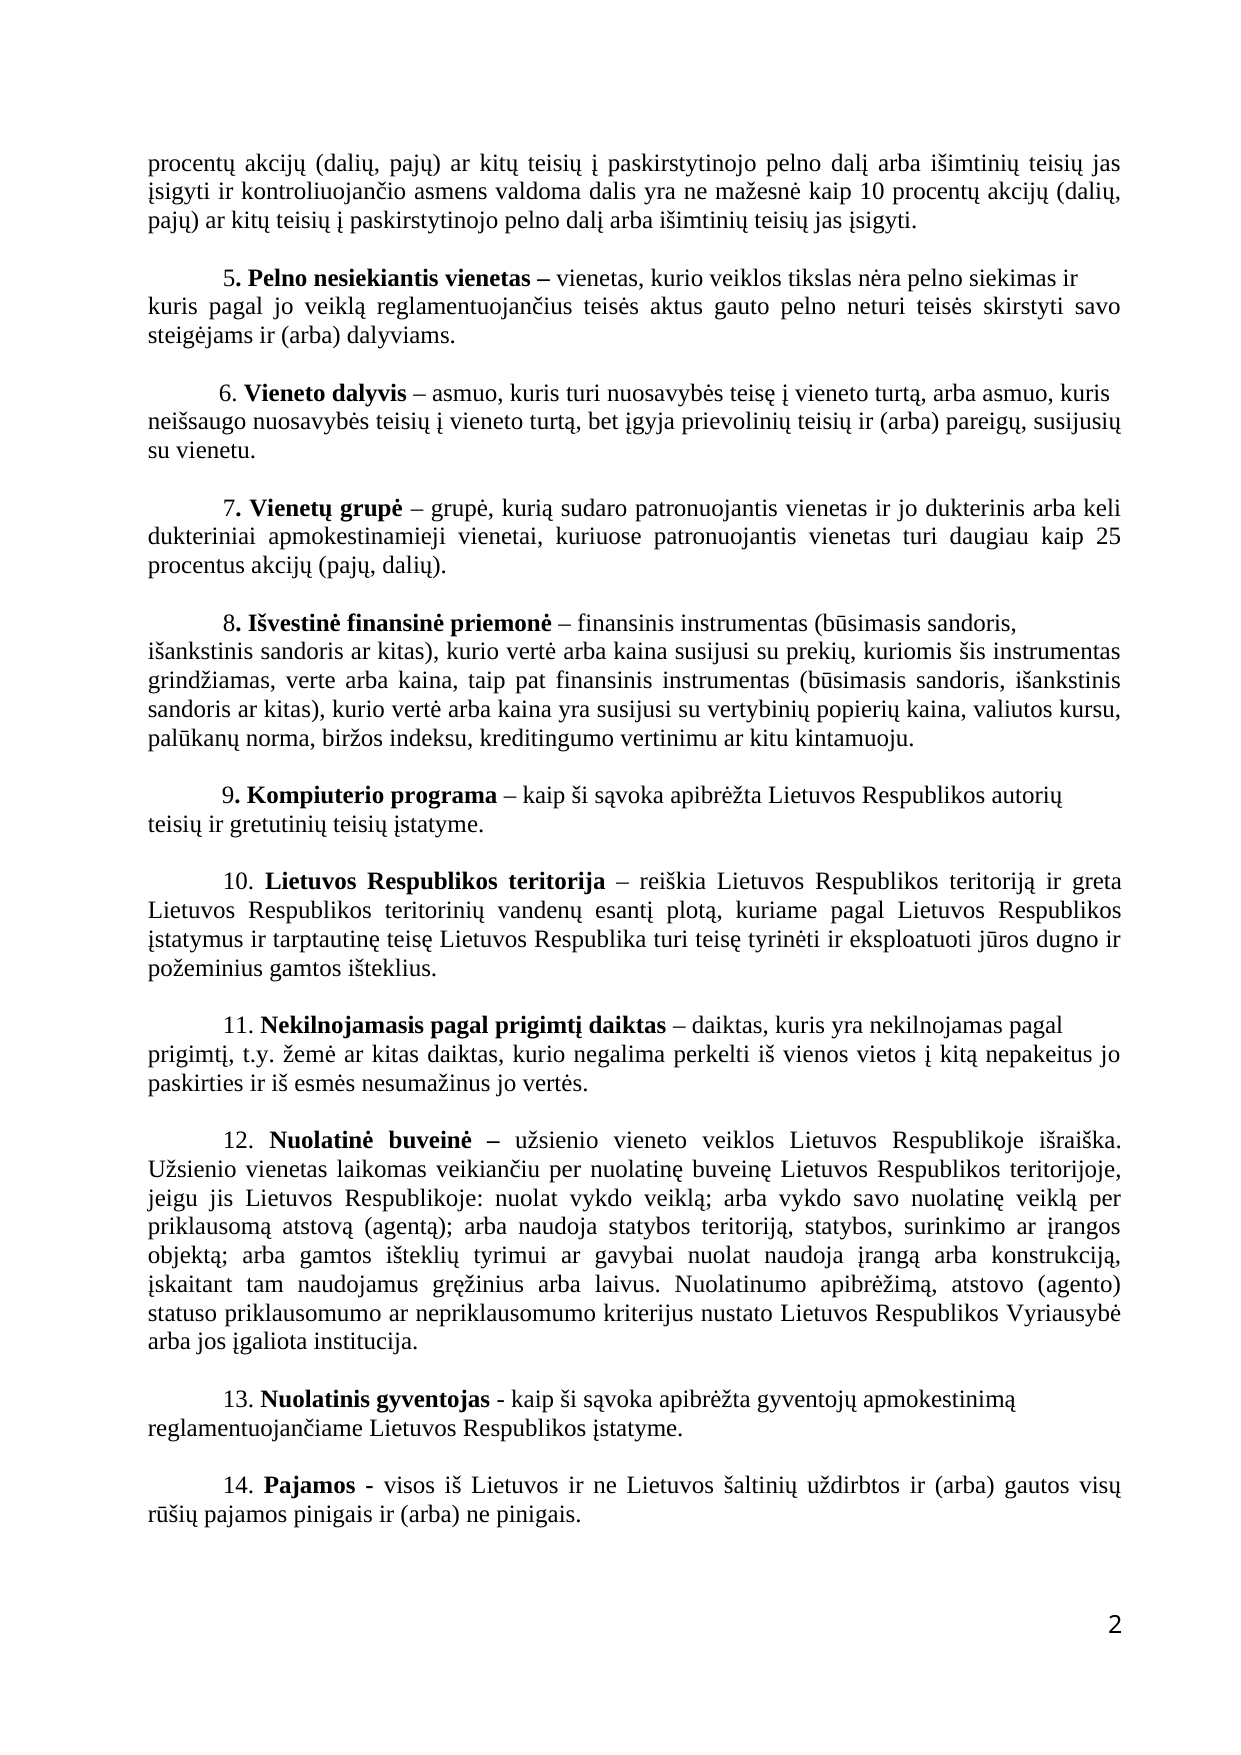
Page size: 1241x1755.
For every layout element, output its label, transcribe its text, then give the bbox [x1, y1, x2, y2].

text 5. Pelno nesiekiantis vienetas – vienetas, kurio veiklos tikslas nėra pelno siekimas ir [223, 263, 1122, 291]
text kuris pagal jo veiklą reglamentuojančius teisės aktus gauto pelno neturi teisės skirstyti savo steigėjams ir (arba) dalyviams. [148, 291, 1122, 349]
text procentų akcijų (dalių, pajų) ar kitų teisių į paskirstytinojo pelno dalį arba išimtinių teisių jas įsigyti ir kontroliuojančio asmens valdoma dalis yra ne mažesnė kaip 10 procentų akcijų (dalių, pajų) ar kitų teisių į paskirstytinojo pelno dalį arba išimtinių teisių jas įsigyti. [148, 148, 1122, 234]
text 6. Vieneto dalyvis – asmuo, kuris turi nuosavybės teisę į vieneto turtą, arba asmuo, kuris [148, 378, 1122, 406]
text neišsaugo nuosavybės teisių į vieneto turtą, bet įgyja prievolinių teisių ir (arba) pareigų, susijusių su vienetu. [148, 406, 1122, 464]
text 11. Nekilnojamasis pagal prigimtį daiktas – daiktas, kuris yra nekilnojamas pagal [223, 1010, 1122, 1039]
text 8. Išvestinė finansinė priemonė – finansinis instrumentas (būsimasis sandoris, [148, 608, 1122, 636]
text 12. Nuolatinė buveinė – užsienio vieneto veiklos Lietuvos Respublikoje išraiška. Užsienio vienetas laikomas veikiančiu per nuolatinę buveinę Lietuvos Respublikos teritorijoje, jeigu jis Lietuvos Respublikoje: nuolat vykdo veiklą; arba vykdo savo nuolatinę veiklą per priklausomą atstovą (agentą); arba naudoja statybos teritoriją, statybos, surinkimo ar įrangos objektą; arba gamtos išteklių tyrimui ar gavybai nuolat naudoja įrangą arba konstrukciją, įskaitant tam naudojamus gręžinius arba laivus. Nuolatinumo apibrėžimą, atstovo (agento) statuso priklausomumo ar nepriklausomumo kriterijus nustato Lietuvos Respublikos Vyriausybė arba jos įgaliota institucija. [148, 1125, 1122, 1355]
text 10. Lietuvos Respublikos teritorija – reiškia Lietuvos Respublikos teritoriją ir greta Lietuvos Respublikos teritorinių vandenų esantį plotą, kuriame pagal Lietuvos Respublikos įstatymus ir tarptautinę teisę Lietuvos Respublika turi teisę tyrinėti ir eksploatuoti jūros dugno ir požeminius gamtos išteklius. [148, 866, 1122, 981]
text išankstinis sandoris ar kitas), kurio vertė arba kaina susijusi su prekių, kuriomis šis instrumentas grindžiamas, verte arba kaina, taip pat finansinis instrumentas (būsimasis sandoris, išankstinis sandoris ar kitas), kurio vertė arba kaina yra susijusi su vertybinių popierių kaina, valiutos kursu, palūkanų norma, biržos indeksu, kreditingumo vertinimu ar kitu kintamuoju. [148, 636, 1122, 751]
text prigimtį, t.y. žemė ar kitas daiktas, kurio negalima perkelti iš vienos vietos į kitą nepakeitus jo paskirties ir iš esmės nesumažinus jo vertės. [148, 1039, 1122, 1096]
text 13. Nuolatinis gyventojas - kaip ši sąvoka apibrėžta gyventojų apmokestinimą [223, 1384, 1122, 1413]
text 7. Vienetų grupė – grupė, kurią sudaro patronuojantis vienetas ir jo dukterinis arba keli dukteriniai apmokestinamieji vienetai, kuriuose patronuojantis vienetas turi daugiau kaip 25 procentus akcijų (pajų, dalių). [148, 493, 1122, 579]
text 9. Kompiuterio programa – kaip ši sąvoka apibrėžta Lietuvos Respublikos autorių [148, 780, 1122, 809]
text teisių ir gretutinių teisių įstatyme. [148, 809, 1122, 838]
text reglamentuojančiame Lietuvos Respublikos įstatyme. [148, 1413, 1122, 1441]
text 14. Pajamos - visos iš Lietuvos ir ne Lietuvos šaltinių uždirbtos ir (arba) gautos visų rūšių pajamos pinigais ir (arba) ne pinigais. [148, 1470, 1122, 1528]
